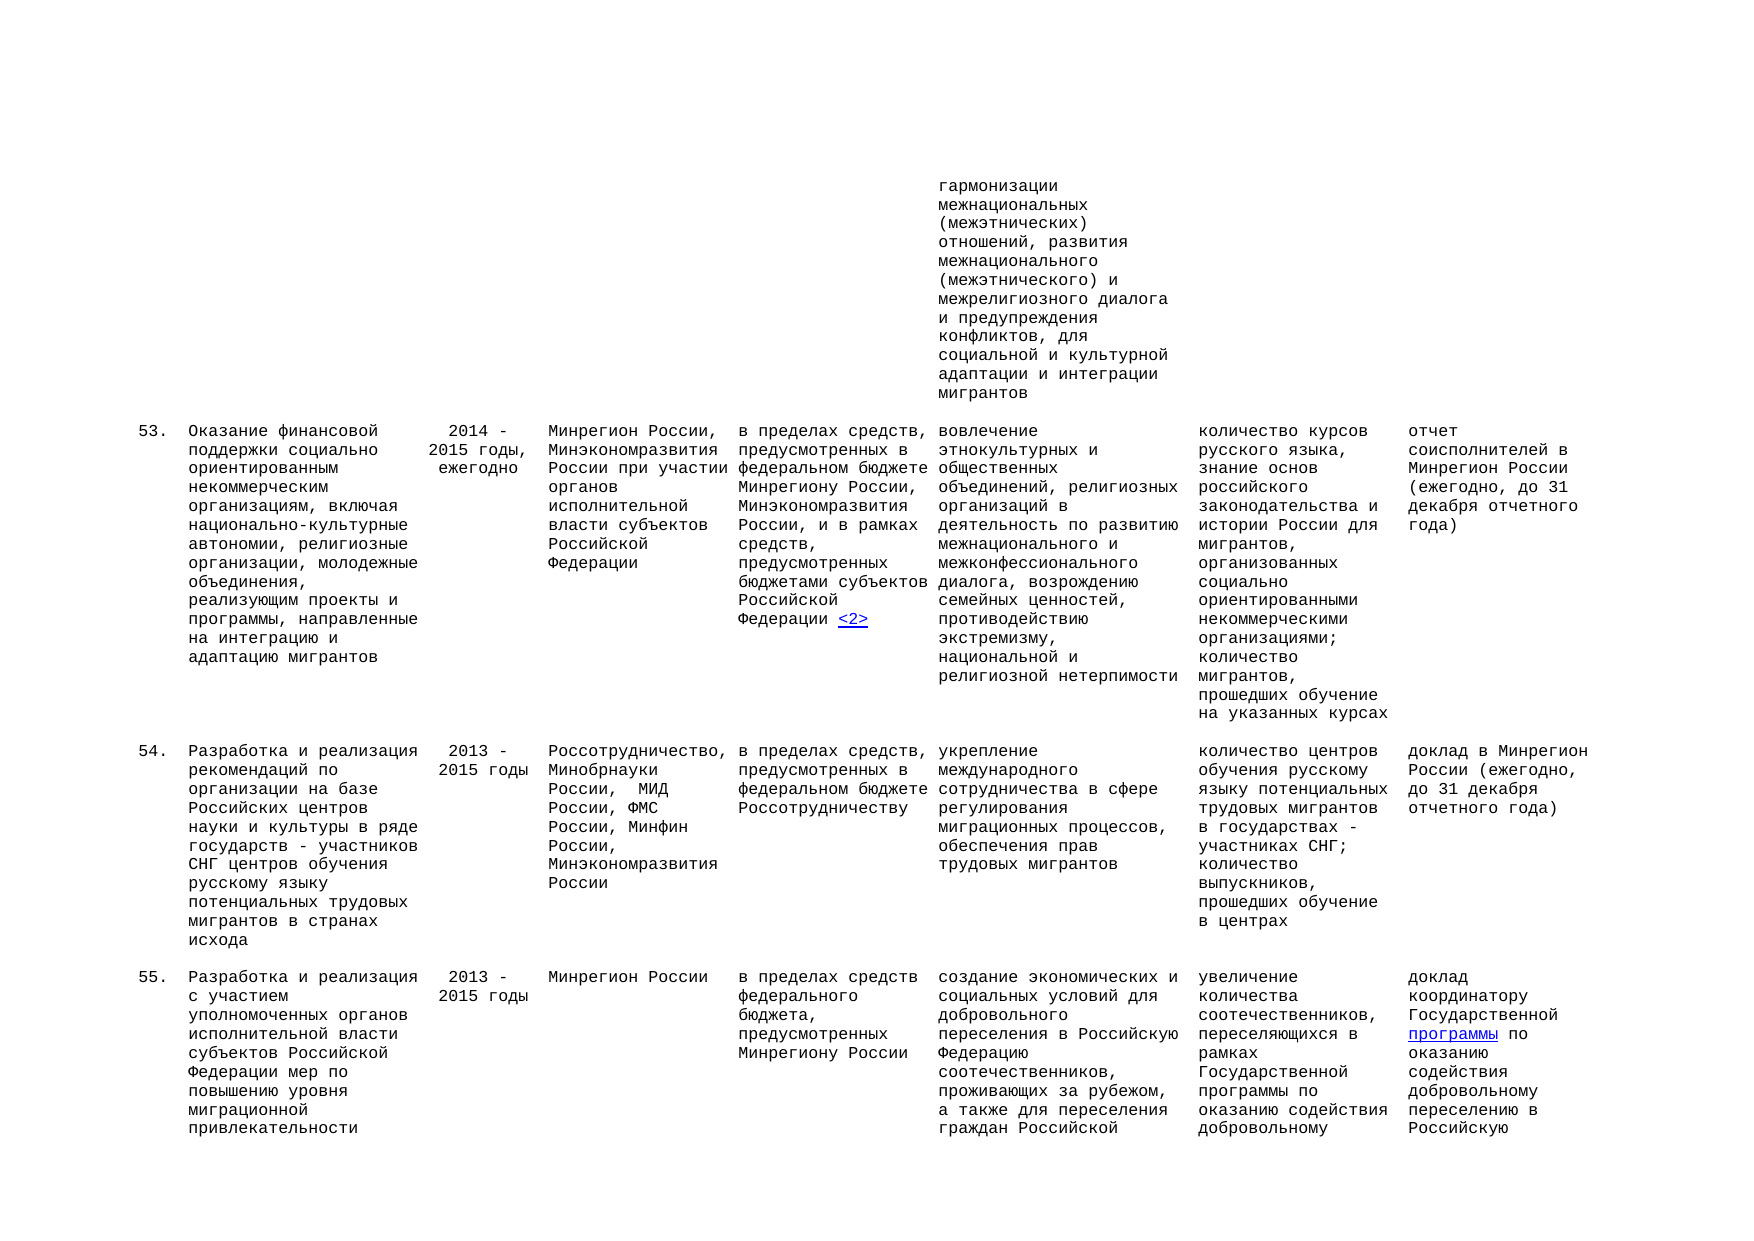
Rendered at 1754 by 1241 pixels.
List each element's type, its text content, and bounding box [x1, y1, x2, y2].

text науки и культуры в ряде России, Минфин миграционных процессов, в государствах - [118, 818, 1636, 837]
text межнациональных [118, 196, 1636, 215]
text исполнительной власти предусмотренных переселения в Российскую переселяющихся в программы по [118, 1026, 1636, 1044]
text гармонизации [118, 177, 1636, 196]
text национально-культурные власти субъектов России, и в рамках деятельность по развитию истории России для года) [118, 517, 1636, 535]
text на указанных курсах [118, 705, 1636, 724]
text с участием 2015 годы федерального социальных условий для количества координатору [118, 988, 1636, 1007]
text привлекательности граждан Российской добровольному Российскую [118, 1120, 1636, 1139]
text СНГ центров обучения Минэкономразвития трудовых мигрантов количество [118, 856, 1636, 875]
text повышению уровня проживающих за рубежом, программы по добровольному [118, 1082, 1636, 1101]
text и предупреждения [118, 309, 1636, 328]
text конфликтов, для [118, 328, 1636, 347]
text межнационального [118, 253, 1636, 271]
text рекомендаций по 2015 годы Минобрнауки предусмотренных в международного обучения русскому России (ежегодно, [118, 762, 1636, 781]
text (межэтнического) и [118, 271, 1636, 290]
text организации на базе России, МИД федеральном бюджете сотрудничества в сфере языку потенциальных до 31 декабря [118, 781, 1636, 799]
text межрелигиозного диалога [118, 290, 1636, 309]
text Российских центров России, ФМС Россотрудничеству регулирования трудовых мигрантов отчетного года) [118, 799, 1636, 818]
text программы, направленные Федерации <2> противодействию некоммерческими [118, 611, 1636, 630]
text ориентированным ежегодно России при участии федеральном бюджете общественных знание основ Минрегион России [118, 460, 1636, 479]
text поддержки социально 2015 годы, Минэкономразвития предусмотренных в этнокультурных и русского языка, соисполнителей в [118, 441, 1636, 460]
text некоммерческим органов Минрегиону России, объединений, религиозных российского (ежегодно, до 31 [118, 479, 1636, 498]
text 53. Оказание финансовой 2014 - Минрегион России, в пределах средств, вовлечение количество курсов отчет [118, 422, 1636, 441]
text потенциальных трудовых прошедших обучение [118, 894, 1636, 912]
text государств - участников России, обеспечения прав участниках СНГ; [118, 837, 1636, 856]
text миграционной а также для переселения оказанию содействия переселению в [118, 1101, 1636, 1120]
text религиозной нетерпимости мигрантов, [118, 667, 1636, 686]
text реализующим проекты и Российской семейных ценностей, ориентированными [118, 592, 1636, 611]
text на интеграцию и экстремизму, организациями; [118, 630, 1636, 648]
text 55. Разработка и реализация 2013 - Минрегион России в пределах средств создание экономических и увеличение доклад [118, 969, 1636, 988]
text исхода [118, 931, 1636, 950]
text социальной и культурной [118, 347, 1636, 366]
text субъектов Российской Минрегиону России Федерацию рамках оказанию [118, 1044, 1636, 1063]
text прошедших обучение [118, 686, 1636, 705]
text уполномоченных органов бюджета, добровольного соотечественников, Государственной [118, 1007, 1636, 1026]
text организации, молодежные Федерации предусмотренных межконфессионального организованных [118, 554, 1636, 573]
text автономии, религиозные Российской средств, межнационального и мигрантов, [118, 535, 1636, 554]
text адаптацию мигрантов национальной и количество [118, 648, 1636, 667]
text русскому языку России выпускников, [118, 875, 1636, 894]
text мигрантов в странах в центрах [118, 912, 1636, 931]
text мигрантов [118, 384, 1636, 403]
text адаптации и интеграции [118, 366, 1636, 384]
text организациям, включая исполнительной Минэкономразвития организаций в законодательства и декабря отчетного [118, 498, 1636, 517]
text 54. Разработка и реализация 2013 - Россотрудничество, в пределах средств, укрепление количество центров доклад в Минрегион [118, 743, 1636, 762]
text (межэтнических) [118, 215, 1636, 234]
text отношений, развития [118, 234, 1636, 253]
text Федерации мер по соотечественников, Государственной содействия [118, 1063, 1636, 1082]
text объединения, бюджетами субъектов диалога, возрождению социально [118, 573, 1636, 592]
